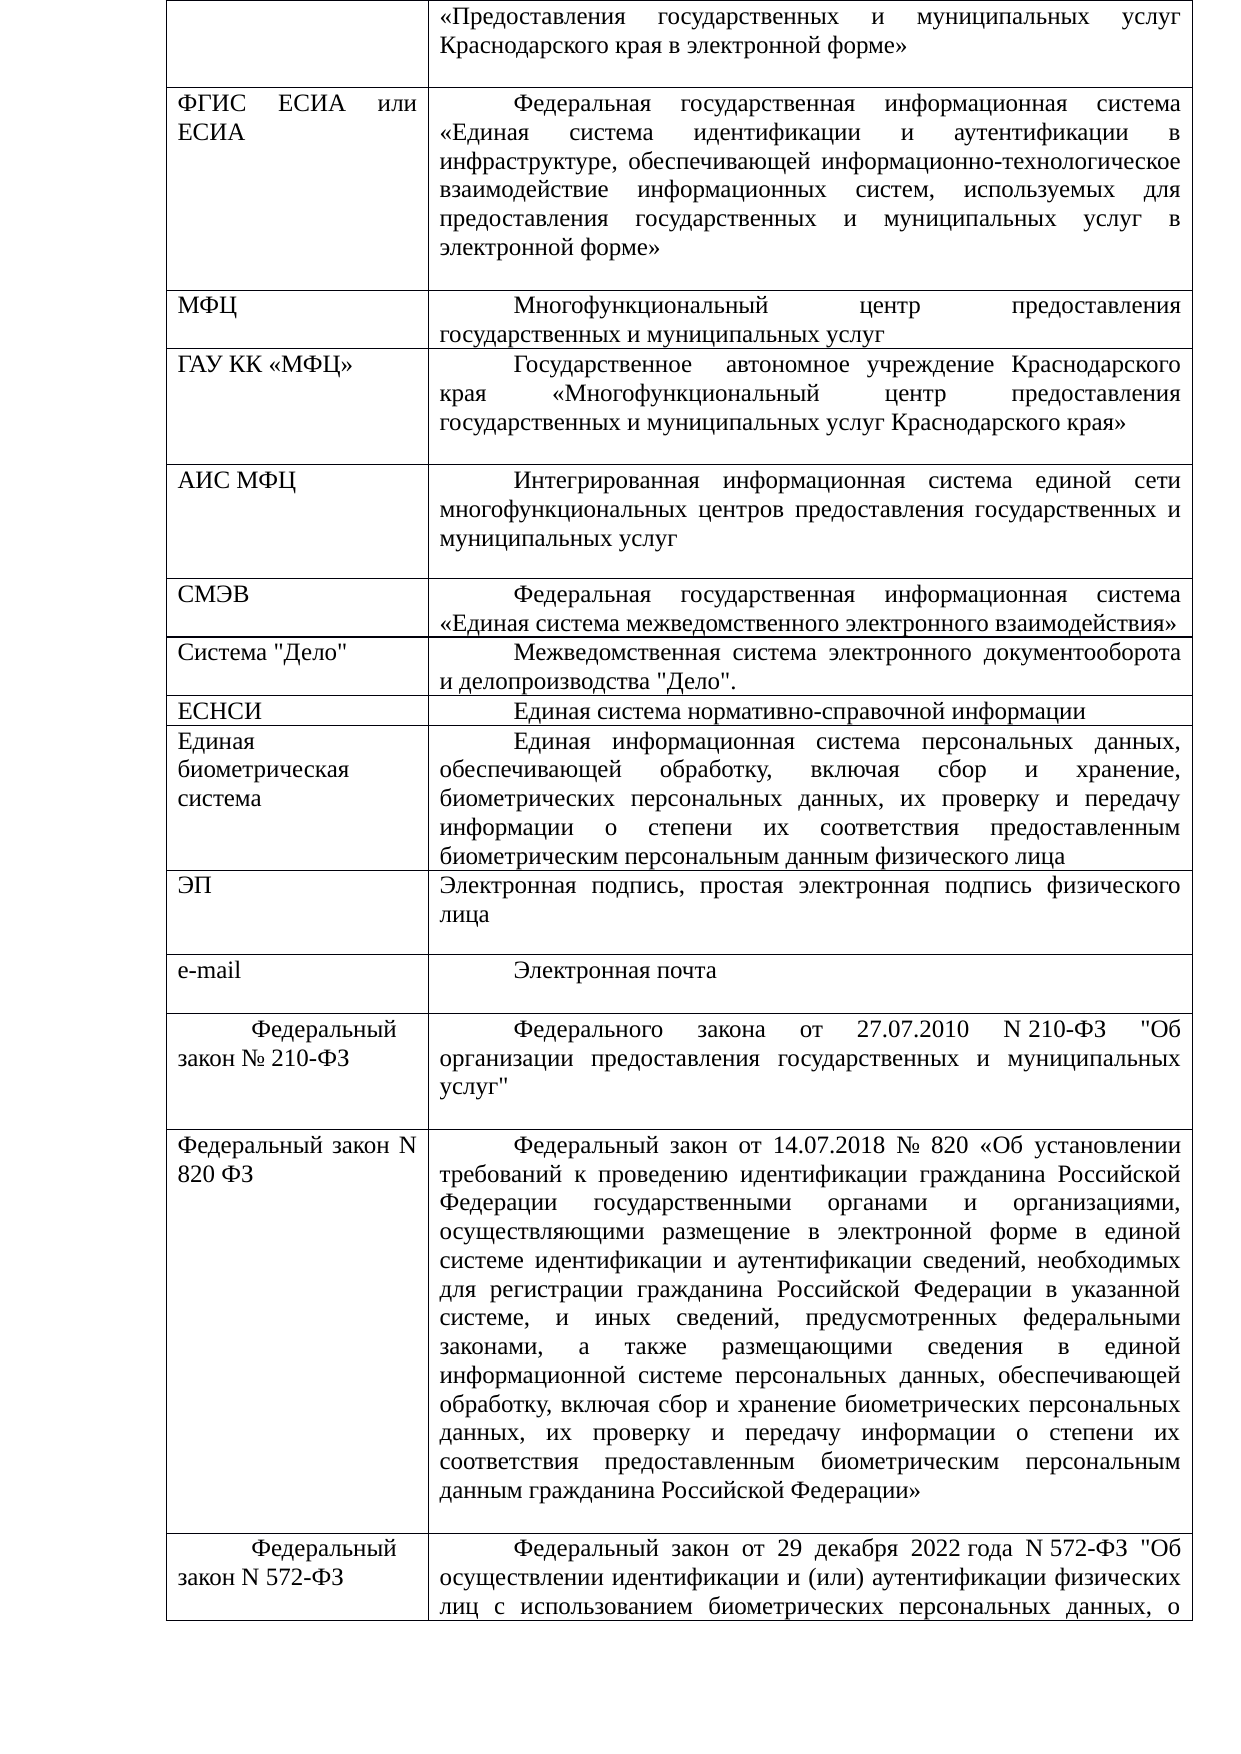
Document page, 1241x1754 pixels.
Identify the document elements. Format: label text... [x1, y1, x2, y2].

table_cell Федеральный закон N 820 ФЗ [167, 1130, 428, 1532]
table_cell АИС МФЦ [167, 465, 428, 578]
table_cell Государственное автономное учреждение Краснодарского края «Многофункциональный центр предоставления государственных и муниципальных услуг Краснодарского края» [429, 349, 1192, 464]
table_cell Федерального закона от 27.07.2010 N 210-ФЗ "Об организации предоставления государственных и муниципальных услуг" [429, 1014, 1192, 1129]
table_cell Электронная подпись, простая электронная подпись физического лица [429, 871, 1192, 954]
table_cell Электронная почта [429, 955, 1192, 1013]
table_cell Единая биометрическая система [167, 726, 428, 869]
table_cell Многофункциональный центр предоставления государственных и муниципальных услуг [429, 291, 1192, 348]
table_cell [167, 1, 428, 87]
table_cell Система "Дело" [167, 638, 428, 695]
table_cell МФЦ [167, 291, 428, 348]
table_cell СМЭВ [167, 579, 428, 636]
table_cell e-mail [167, 955, 428, 1013]
table_cell ЕСНСИ [167, 696, 428, 725]
table_cell Федеральный закон № 210-ФЗ [167, 1014, 428, 1129]
table_cell Федеральная государственная информационная система «Единая система идентификации и аутентификации в инфраструктуре, обеспечивающей информационно-технологическое взаимодействие информационных систем, используемых для предоставления государственных и муниципальных услуг в электронной форме» [429, 88, 1192, 289]
table_cell ФГИС ЕСИА или ЕСИА [167, 88, 428, 289]
table_cell Федеральный закон от 14.07.2018 № 820 «Об установлении требований к проведению идентификации гражданина Российской Федерации государственными органами и организациями, осуществляющими размещение в электронной форме в единой системе идентификации и аутентификации сведений, необходимых для регистрации гражданина Российской Федерации в указанной системе, и иных сведений, предусмотренных федеральными законами, а также размещающими сведения в единой информационной системе персональных данных, обеспечивающей обработку, включая сбор и хранение биометрических персональных данных, их проверку и передачу информации о степени их соответствия предоставленным биометрическим персональным данным гражданина Российской Федерации» [429, 1130, 1192, 1532]
table_cell «Предоставления государственных и муниципальных услуг Краснодарского края в электронной форме» [429, 1, 1192, 87]
table_cell Федеральная государственная информационная система «Единая система межведомственного электронного взаимодействия» [429, 579, 1192, 636]
table_cell Межведомственная система электронного документооборота и делопроизводства "Дело". [429, 638, 1192, 695]
table_cell Интегрированная информационная система единой сети многофункциональных центров предоставления государственных и муниципальных услуг [429, 465, 1192, 578]
table_cell Единая система нормативно-справочной информации [429, 696, 1192, 725]
table_cell Федеральный закон N 572-ФЗ [167, 1534, 428, 1620]
table_cell ЭП [167, 871, 428, 954]
table_cell Единая информационная система персональных данных, обеспечивающей обработку, включая сбор и хранение, биометрических персональных данных, их проверку и передачу информации о степени их соответствия предоставленным биометрическим персональным данным физического лица [429, 726, 1192, 869]
table_cell Федеральный закон от 29 декабря 2022 года N 572-ФЗ "Об осуществлении идентификации и (или) аутентификации физических лиц с использованием биометрических персональных данных, о [429, 1534, 1192, 1620]
table_cell ГАУ КК «МФЦ» [167, 349, 428, 464]
